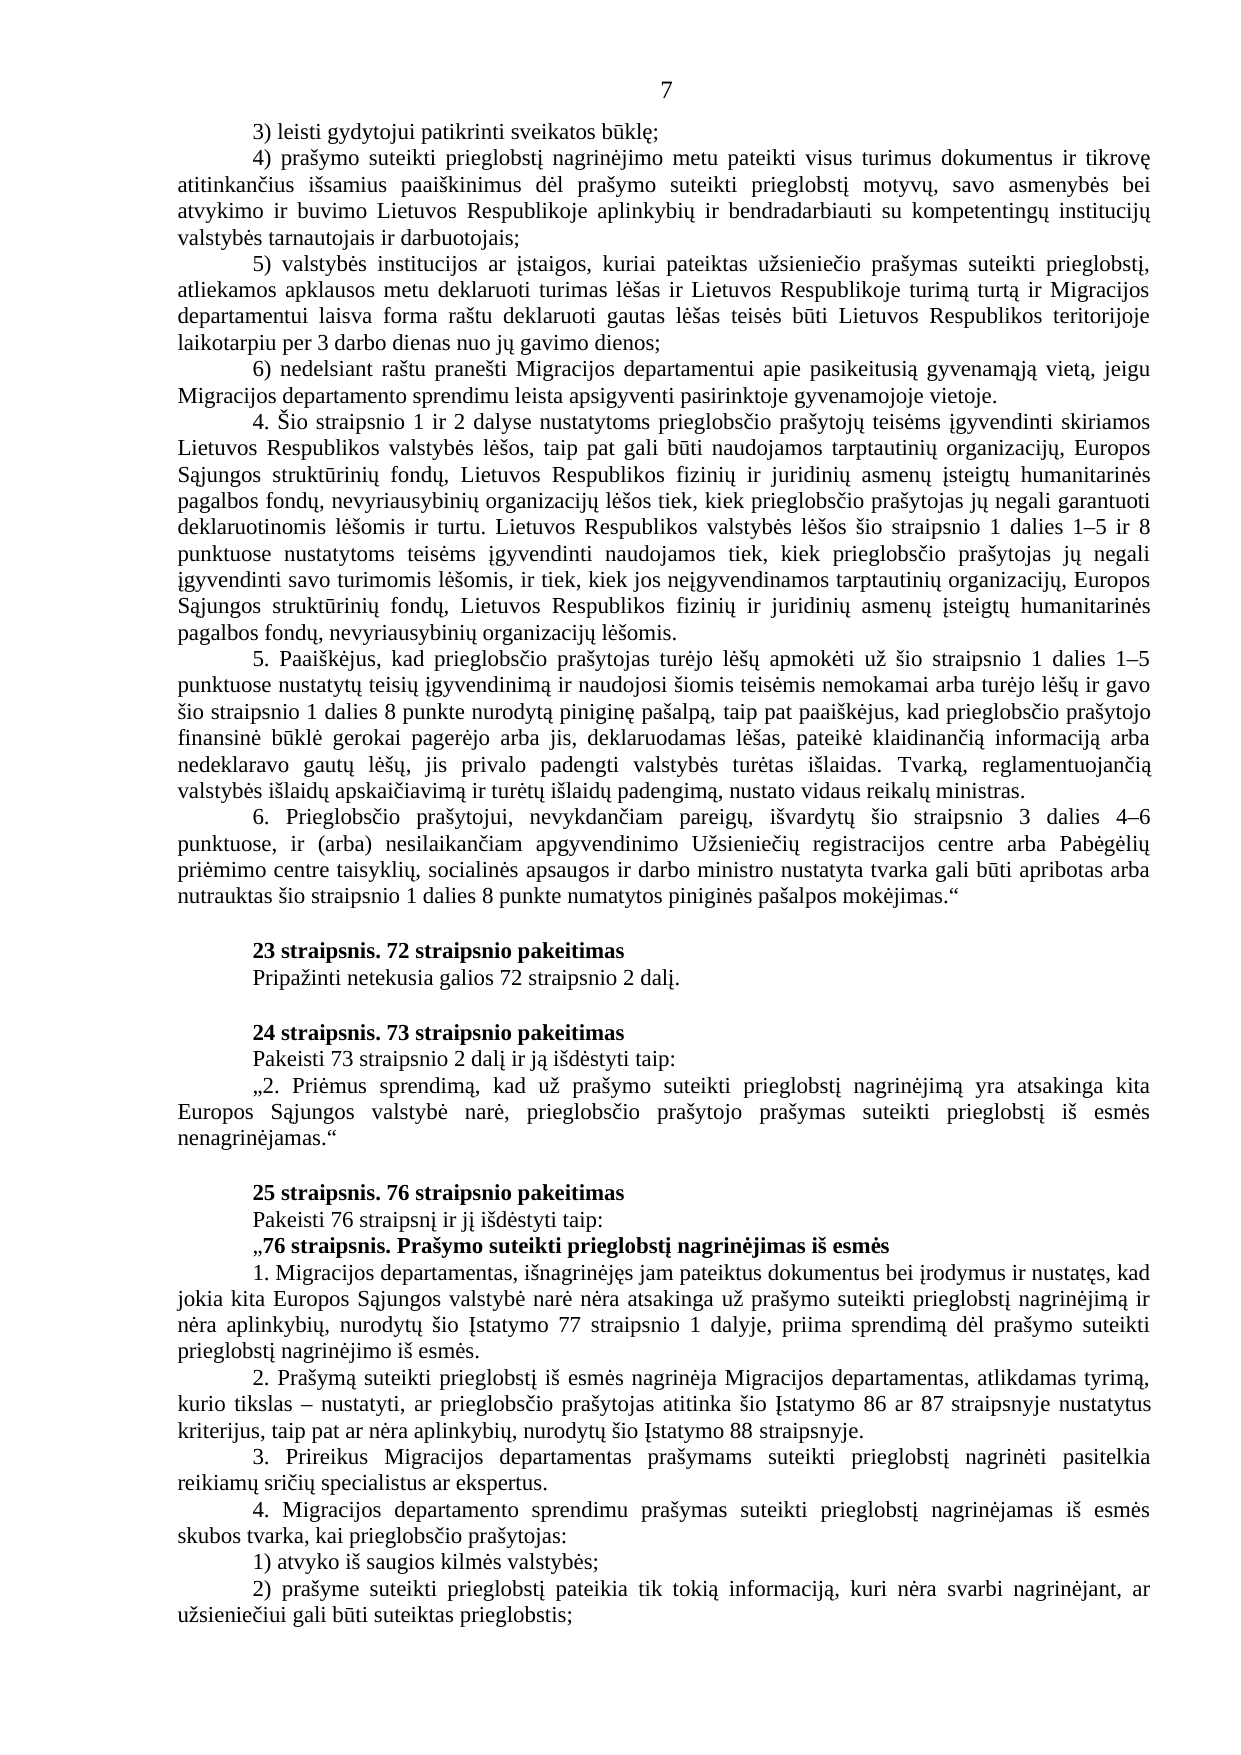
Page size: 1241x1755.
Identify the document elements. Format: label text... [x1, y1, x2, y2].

text 3) leisti gydytojui patikrinti sveikatos būklę; [177, 118, 1152, 144]
text 4) prašymo suteikti prieglobstį nagrinėjimo metu pateikti visus turimus dokumentus ir tikrovę atitinkančius išsamius paaiškinimus dėl prašymo suteikti prieglobstį motyvų, savo asmenybės bei atvykimo ir buvimo Lietuvos Respublikoje aplinkybių ir bendradarbiauti su kompetentingų institucijų valstybės tarnautojais ir darbuotojais; [177, 144, 1152, 250]
text „76 straipsnis. Prašymo suteikti prieglobstį nagrinėjimas iš esmės [177, 1232, 1152, 1258]
text 4. Šio straipsnio 1 ir 2 dalyse nustatytoms prieglobsčio prašytojų teisėms įgyvendinti skiriamos Lietuvos Respublikos valstybės lėšos, taip pat gali būti naudojamos tarptautinių organizacijų, Europos Sąjungos struktūrinių fondų, Lietuvos Respublikos fizinių ir juridinių asmenų įsteigtų humanitarinės pagalbos fondų, nevyriausybinių organizacijų lėšos tiek, kiek prieglobsčio prašytojas jų negali garantuoti deklaruotinomis lėšomis ir turtu. Lietuvos Respublikos valstybės lėšos šio straipsnio 1 dalies 1–5 ir 8 punktuose nustatytoms teisėms įgyvendinti naudojamos tiek, kiek prieglobsčio prašytojas jų negali įgyvendinti savo turimomis lėšomis, ir tiek, kiek jos neįgyvendinamos tarptautinių organizacijų, Europos Sąjungos struktūrinių fondų, Lietuvos Respublikos fizinių ir juridinių asmenų įsteigtų humanitarinės pagalbos fondų, nevyriausybinių organizacijų lėšomis. [177, 408, 1152, 645]
text 24 straipsnis. 73 straipsnio pakeitimas [177, 1019, 1152, 1045]
text Pakeisti 73 straipsnio 2 dalį ir ją išdėstyti taip: [177, 1045, 1152, 1072]
text 5. Paaiškėjus, kad prieglobsčio prašytojas turėjo lėšų apmokėti už šio straipsnio 1 dalies 1–5 punktuose nustatytų teisių įgyvendinimą ir naudojosi šiomis teisėmis nemokamai arba turėjo lėšų ir gavo šio straipsnio 1 dalies 8 punkte nurodytą piniginę pašalpą, taip pat paaiškėjus, kad prieglobsčio prašytojo finansinė būklė gerokai pagerėjo arba jis, deklaruodamas lėšas, pateikė klaidinančią informaciją arba nedeklaravo gautų lėšų, jis privalo padengti valstybės turėtas išlaidas. Tvarką, reglamentuojančią valstybės išlaidų apskaičiavimą ir turėtų išlaidų padengimą, nustato vidaus reikalų ministras. [177, 645, 1152, 803]
text 2. Prašymą suteikti prieglobstį iš esmės nagrinėja Migracijos departamentas, atlikdamas tyrimą, kurio tikslas – nustatyti, ar prieglobsčio prašytojas atitinka šio Įstatymo 86 ar 87 straipsnyje nustatytus kriterijus, taip pat ar nėra aplinkybių, nurodytų šio Įstatymo 88 straipsnyje. [177, 1364, 1152, 1443]
text Pakeisti 76 straipsnį ir jį išdėstyti taip: [177, 1206, 1152, 1232]
text 5) valstybės institucijos ar įstaigos, kuriai pateiktas užsieniečio prašymas suteikti prieglobstį, atliekamos apklausos metu deklaruoti turimas lėšas ir Lietuvos Respublikoje turimą turtą ir Migracijos departamentui laisva forma raštu deklaruoti gautas lėšas teisės būti Lietuvos Respublikos teritorijoje laikotarpiu per 3 darbo dienas nuo jų gavimo dienos; [177, 250, 1152, 355]
text 2) prašyme suteikti prieglobstį pateikia tik tokią informaciją, kuri nėra svarbi nagrinėjant, ar užsieniečiui gali būti suteiktas prieglobstis; [177, 1575, 1152, 1627]
text „2. Priėmus sprendimą, kad už prašymo suteikti prieglobstį nagrinėjimą yra atsakinga kita Europos Sąjungos valstybė narė, prieglobsčio prašytojo prašymas suteikti prieglobstį iš esmės nenagrinėjamas.“ [177, 1072, 1152, 1151]
text 1) atvyko iš saugios kilmės valstybės; [177, 1548, 1152, 1575]
text 1. Migracijos departamentas, išnagrinėjęs jam pateiktus dokumentus bei įrodymus ir nustatęs, kad jokia kita Europos Sąjungos valstybė narė nėra atsakinga už prašymo suteikti prieglobstį nagrinėjimą ir nėra aplinkybių, nurodytų šio Įstatymo 77 straipsnio 1 dalyje, priima sprendimą dėl prašymo suteikti prieglobstį nagrinėjimo iš esmės. [177, 1258, 1152, 1364]
text 25 straipsnis. 76 straipsnio pakeitimas [177, 1179, 1152, 1206]
text 6. Prieglobsčio prašytojui, nevykdančiam pareigų, išvardytų šio straipsnio 3 dalies 4–6 punktuose, ir (arba) nesilaikančiam apgyvendinimo Užsieniečių registracijos centre arba Pabėgėlių priėmimo centre taisyklių, socialinės apsaugos ir darbo ministro nustatyta tvarka gali būti apribotas arba nutrauktas šio straipsnio 1 dalies 8 punkte numatytos piniginės pašalpos mokėjimas.“ [177, 803, 1152, 909]
text 6) nedelsiant raštu pranešti Migracijos departamentui apie pasikeitusią gyvenamąją vietą, jeigu Migracijos departamento sprendimu leista apsigyventi pasirinktoje gyvenamojoje vietoje. [177, 355, 1152, 408]
text 23 straipsnis. 72 straipsnio pakeitimas [177, 937, 1152, 964]
text Pripažinti netekusia galios 72 straipsnio 2 dalį. [177, 964, 1152, 990]
text 3. Prireikus Migracijos departamentas prašymams suteikti prieglobstį nagrinėti pasitelkia reikiamų sričių specialistus ar ekspertus. [177, 1443, 1152, 1496]
text 4. Migracijos departamento sprendimu prašymas suteikti prieglobstį nagrinėjamas iš esmės skubos tvarka, kai prieglobsčio prašytojas: [177, 1496, 1152, 1548]
